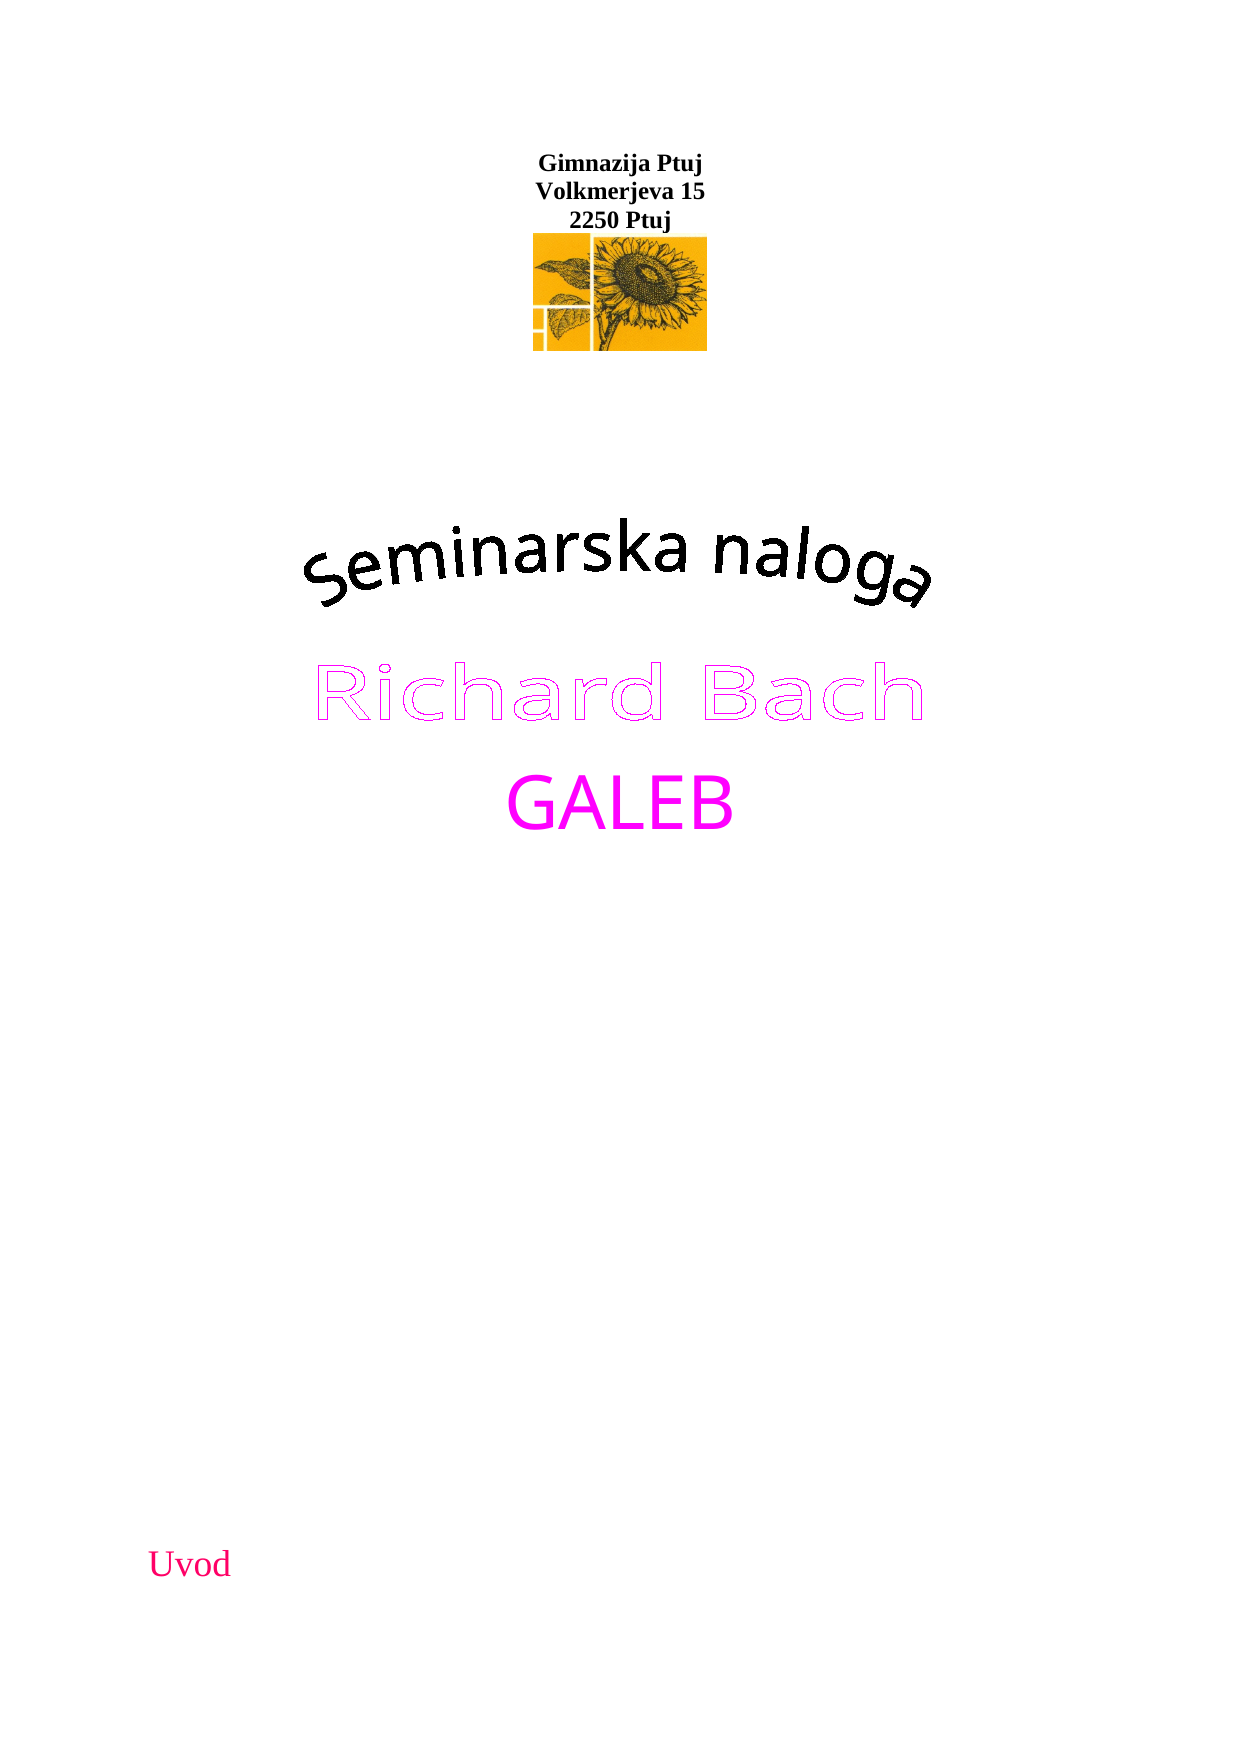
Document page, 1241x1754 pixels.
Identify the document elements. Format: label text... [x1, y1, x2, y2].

text 2250 Ptuj [148, 205, 1093, 234]
text Gimnazija Ptuj [148, 148, 1093, 176]
text Uvod [148, 1541, 1093, 1584]
text GALEB [148, 749, 1093, 851]
text Volkmerjeva 15 [148, 176, 1093, 205]
picture [533, 233, 707, 351]
